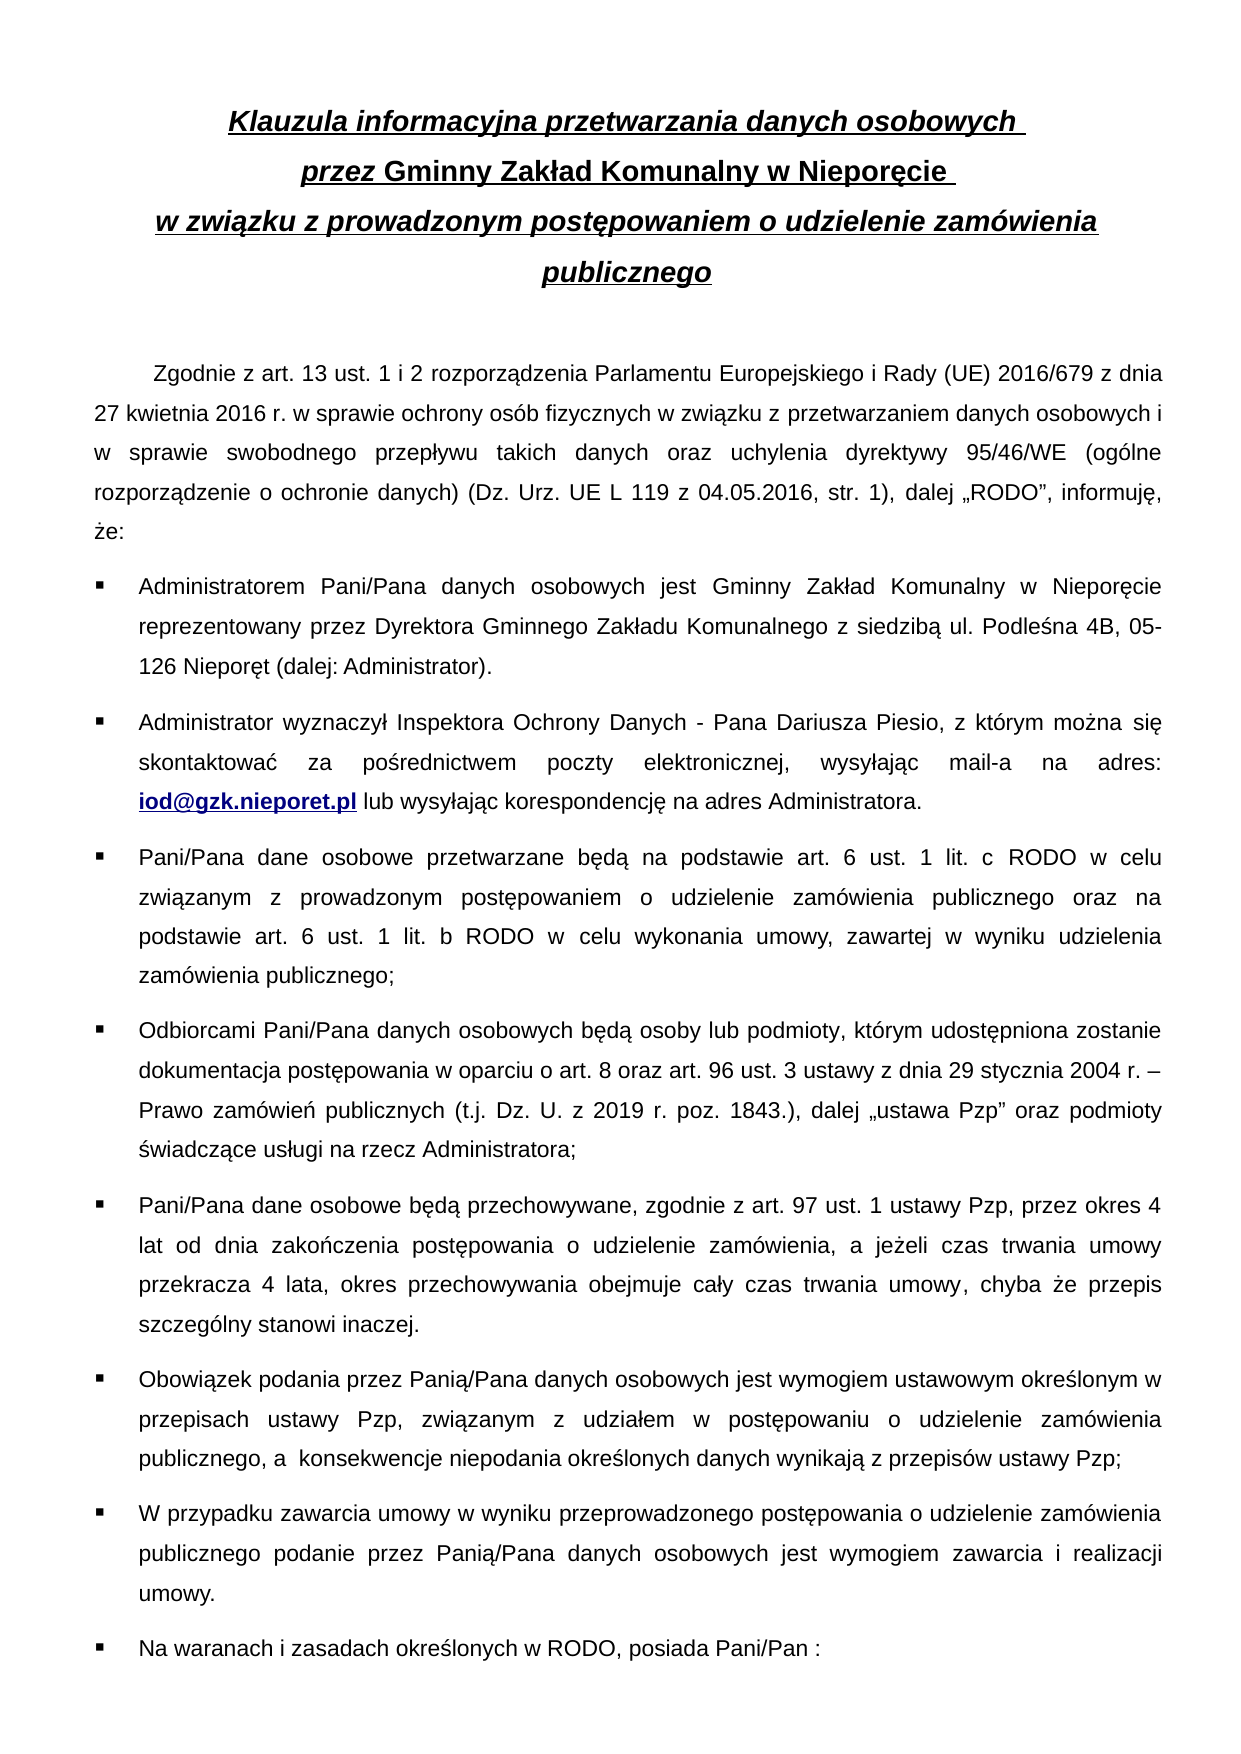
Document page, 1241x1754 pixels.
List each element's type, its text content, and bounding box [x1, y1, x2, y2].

text w związku z prowadzonym postępowaniem o udzielenie zamówienia publicznego [94, 204, 1162, 288]
list Pani/Pana dane osobowe przetwarzane będą na podstawie art. 6 ust. 1 lit. c RODO w celu związanym z prowadzonym postępowaniem o udzielenie zamówienia publicznego oraz na podstawie art. 6 ust. 1 lit. b RODO w celu wykonania umowy, zawartej w wyniku udzielenia zamówienia publicznego; [94, 843, 1162, 989]
text przez Gminny Zakład Komunalny w Nieporęcie [94, 154, 1162, 188]
text Zgodnie z art. 13 ust. 1 i 2 rozporządzenia Parlamentu Europejskiego i Rady (UE) 2016/679 z dnia 27 kwietnia 2016 r. w sprawie ochrony osób fizycznych w związku z przetwarzaniem danych osobowych i w sprawie swobodnego przepływu takich danych oraz uchylenia dyrektywy 95/46/WE (ogólne rozporządzenie o ochronie danych) (Dz. Urz. UE L 119 z 04.05.2016, str. 1), dalej „RODO”, informuję, że: [94, 360, 1162, 544]
list Administratorem Pani/Pana danych osobowych jest Gminny Zakład Komunalny w Nieporęcie reprezentowany przez Dyrektora Gminnego Zakładu Komunalnego z siedzibą ul. Podleśna 4B, 05-126 Nieporęt (dalej: Administrator). [94, 573, 1162, 679]
list W przypadku zawarcia umowy w wyniku przeprowadzonego postępowania o udzielenie zamówienia publicznego podanie przez Panią/Pana danych osobowych jest wymogiem zawarcia i realizacji umowy. [94, 1500, 1162, 1606]
text Klauzula informacyjna przetwarzania danych osobowych [94, 104, 1162, 137]
list Pani/Pana dane osobowe będą przechowywane, zgodnie z art. 97 ust. 1 ustawy Pzp, przez okres 4 lat od dnia zakończenia postępowania o udzielenie zamówienia, a jeżeli czas trwania umowy przekracza 4 lata, okres przechowywania obejmuje cały czas trwania umowy, chyba że przepis szczególny stanowi inaczej. [94, 1192, 1162, 1337]
list Administrator wyznaczył Inspektora Ochrony Danych - Pana Dariusza Piesio, z którym można się skontaktować za pośrednictwem poczty elektronicznej, wysyłając mail-a na adres: iod@gzk.nieporet.pl lub wysyłając korespondencję na adres Administratora. [94, 709, 1162, 815]
list Obowiązek podania przez Panią/Pana danych osobowych jest wymogiem ustawowym określonym w przepisach ustawy Pzp, związanym z udziałem w postępowaniu o udzielenie zamówienia publicznego, a konsekwencje niepodania określonych danych wynikają z przepisów ustawy Pzp; [94, 1366, 1162, 1471]
list Odbiorcami Pani/Pana danych osobowych będą osoby lub podmioty, którym udostępniona zostanie dokumentacja postępowania w oparciu o art. 8 oraz art. 96 ust. 3 ustawy z dnia 29 stycznia 2004 r. – Prawo zamówień publicznych (t.j. Dz. U. z 2019 r. poz. 1843.), dalej „ustawa Pzp” oraz podmioty świadczące usługi na rzecz Administratora; [94, 1017, 1162, 1163]
list Na waranach i zasadach określonych w RODO, posiada Pani/Pan : [94, 1635, 1162, 1662]
